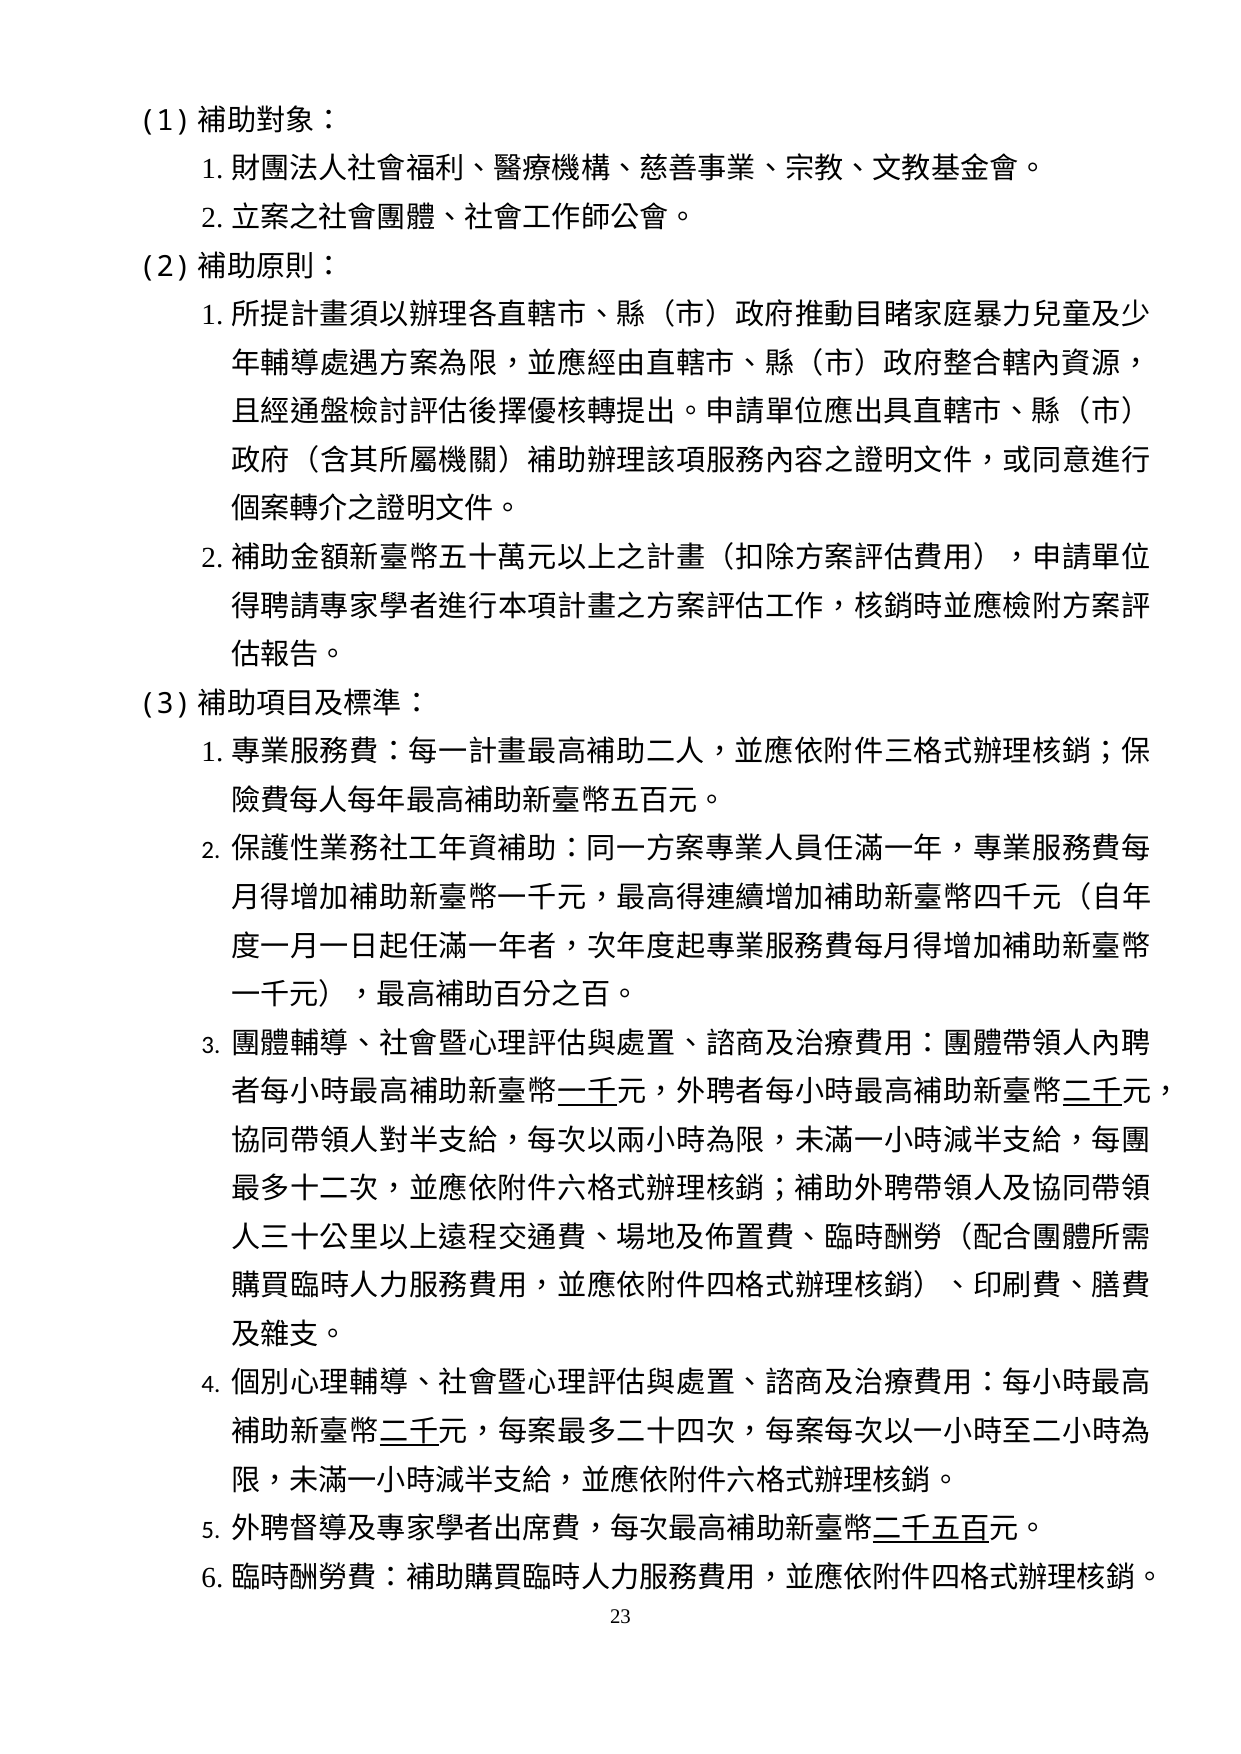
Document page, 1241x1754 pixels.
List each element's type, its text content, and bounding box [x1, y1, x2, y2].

list 補助對象： [139, 96, 1152, 139]
list 財團法人社會福利、醫療機構、慈善事業、宗教、文教基金會。 [201, 145, 1152, 187]
list 立案之社會團體、社會工作師公會。 [201, 193, 1152, 236]
list 專業服務費：每一計畫最高補助二人，並應依附件三格式辦理核銷；保險費每人每年最高補助新臺幣五百元。 [201, 728, 1152, 819]
list 補助項目及標準： [139, 679, 1152, 722]
list 所提計畫須以辦理各直轄市、縣（市）政府推動目睹家庭暴力兒童及少年輔導處遇方案為限，並應經由直轄市、縣（市）政府整合轄內資源，且經通盤檢討評估後擇優核轉提出。申請單位應出具直轄市、縣（市）政府（含其所屬機關）補助辦理該項服務內容之證明文件，或同意進行個案轉介之證明文件。 [201, 291, 1152, 527]
list 補助原則： [139, 242, 1152, 284]
list 外聘督導及專家學者出席費，每次最高補助新臺幣二千五百元。 [201, 1504, 1152, 1547]
list 補助金額新臺幣五十萬元以上之計畫（扣除方案評估費用），申請單位得聘請專家學者進行本項計畫之方案評估工作，核銷時並應檢附方案評估報告。 [201, 533, 1152, 673]
list 團體輔導、社會暨心理評估與處置、諮商及治療費用：團體帶領人內聘者每小時最高補助新臺幣一千元，外聘者每小時最高補助新臺幣二千元，協同帶領人對半支給，每次以兩小時為限，未滿一小時減半支給，每團最多十二次，並應依附件六格式辦理核銷；補助外聘帶領人及協同帶領人三十公里以上遠程交通費、場地及佈置費、臨時酬勞（配合團體所需購買臨時人力服務費用，並應依附件四格式辦理核銷）、印刷費、膳費及雜支。 [201, 1019, 1152, 1353]
list 保護性業務社工年資補助：同一方案專業人員任滿一年，專業服務費每月得增加補助新臺幣一千元，最高得連續增加補助新臺幣四千元（自年度一月一日起任滿一年者，次年度起專業服務費每月得增加補助新臺幣一千元），最高補助百分之百。 [201, 825, 1152, 1013]
list 個別心理輔導、社會暨心理評估與處置、諮商及治療費用：每小時最高補助新臺幣二千元，每案最多二十四次，每案每次以一小時至二小時為限，未滿一小時減半支給，並應依附件六格式辦理核銷。 [201, 1359, 1152, 1498]
list 臨時酬勞費：補助購買臨時人力服務費用，並應依附件四格式辦理核銷。 [201, 1553, 1152, 1595]
